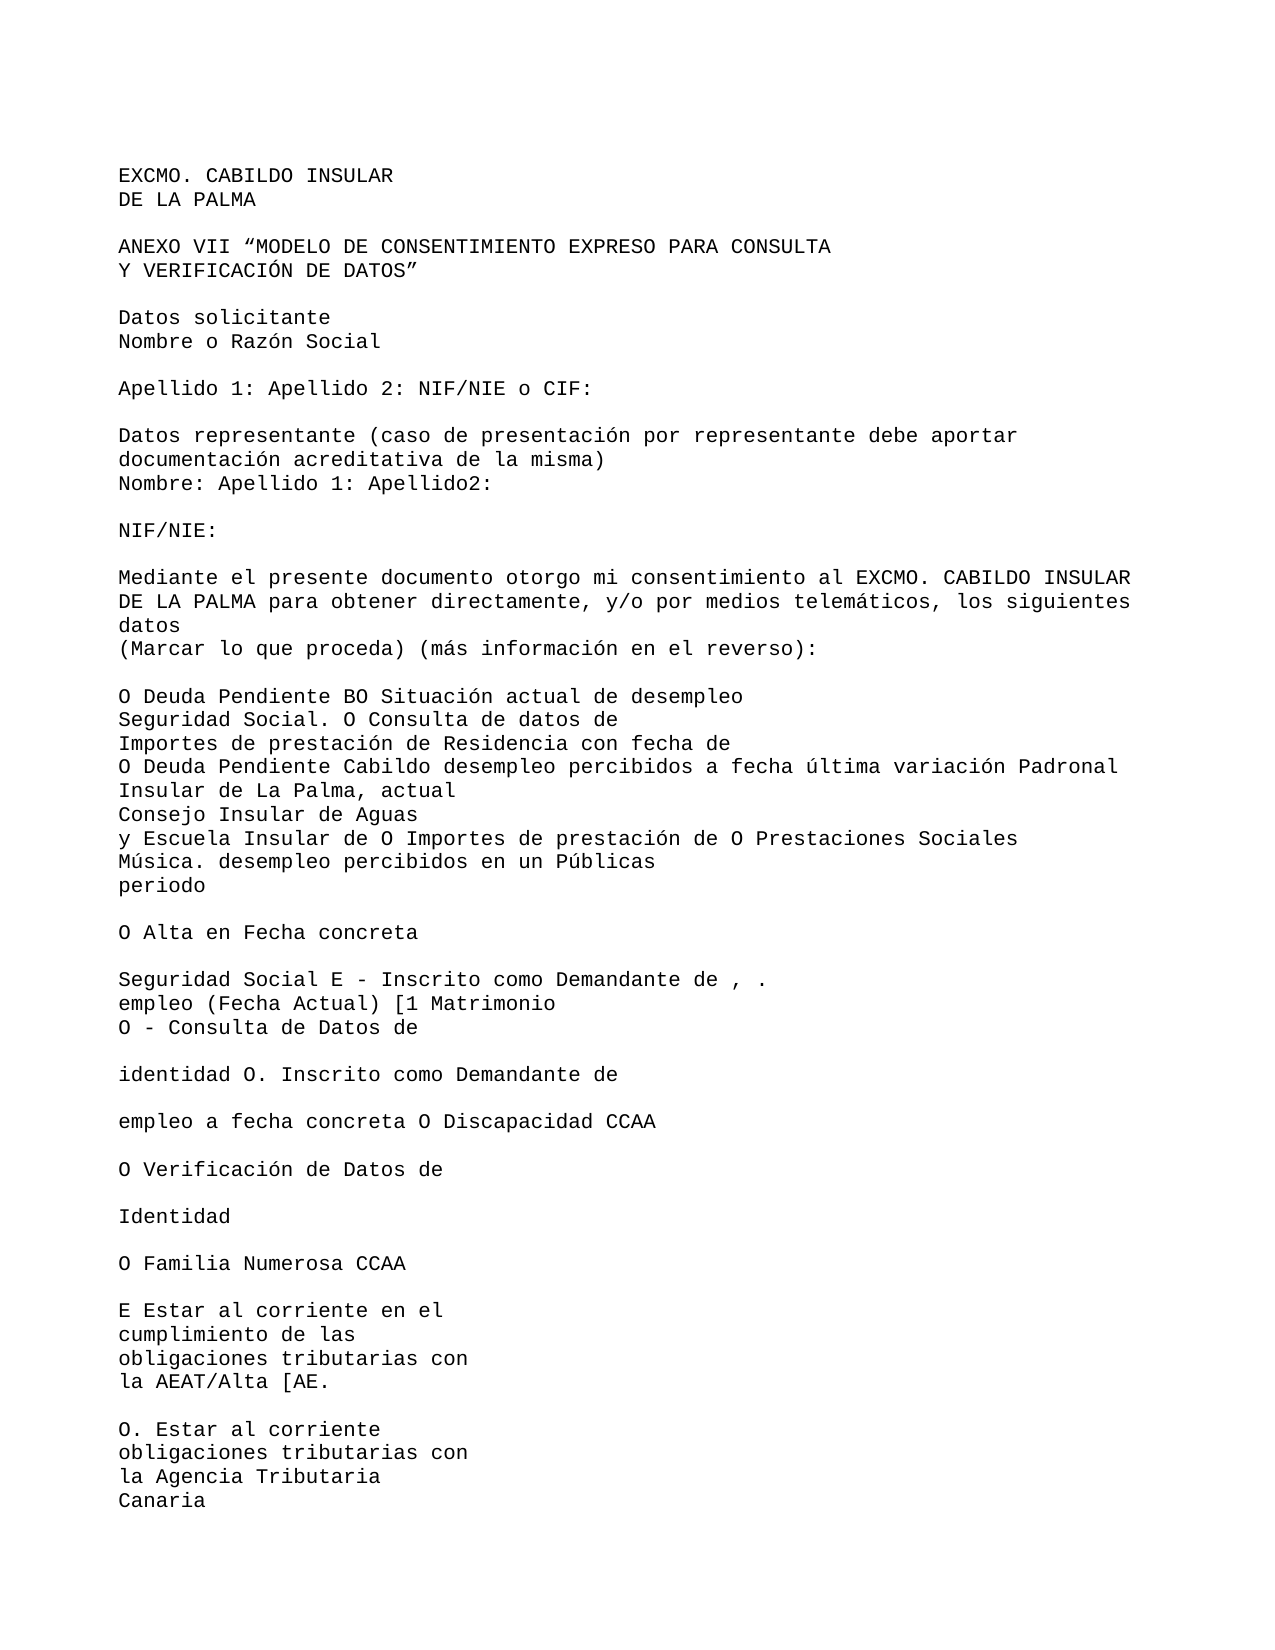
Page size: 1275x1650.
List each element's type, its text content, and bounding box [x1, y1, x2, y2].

text identidad O. Inscrito como Demandante de [118, 1064, 1157, 1088]
text Nombre: Apellido 1: Apellido2: [118, 473, 1157, 496]
text obligaciones tributarias con [118, 1442, 1157, 1466]
text la AEAT/Alta [AE. [118, 1371, 1157, 1395]
text Canaria [118, 1489, 1157, 1513]
text Identidad [118, 1206, 1157, 1229]
text empleo (Fecha Actual) [1 Matrimonio [118, 993, 1157, 1017]
text EXCMO. CABILDO INSULAR [118, 165, 1157, 189]
text DE LA PALMA para obtener directamente, y/o por medios telemáticos, los siguientes datos [118, 591, 1157, 638]
text O Deuda Pendiente Cabildo desempleo percibidos a fecha última variación Padronal [118, 757, 1157, 780]
text Mediante el presente documento otorgo mi consentimiento al EXCMO. CABILDO INSULAR [118, 567, 1157, 591]
text cumplimiento de las [118, 1324, 1157, 1348]
text Y VERIFICACIÓN DE DATOS” [118, 260, 1157, 284]
text obligaciones tributarias con [118, 1348, 1157, 1371]
text la Agencia Tributaria [118, 1466, 1157, 1489]
text O. Estar al corriente [118, 1419, 1157, 1442]
text Consejo Insular de Aguas [118, 804, 1157, 827]
text O Familia Numerosa CCAA [118, 1253, 1157, 1277]
text Apellido 1: Apellido 2: NIF/NIE o CIF: [118, 378, 1157, 402]
text y Escuela Insular de O Importes de prestación de O Prestaciones Sociales [118, 827, 1157, 851]
text Música. desempleo percibidos en un Públicas [118, 851, 1157, 875]
text Seguridad Social E - Inscrito como Demandante de , . [118, 969, 1157, 993]
text Insular de La Palma, actual [118, 780, 1157, 804]
text E Estar al corriente en el [118, 1300, 1157, 1324]
text empleo a fecha concreta O Discapacidad CCAA [118, 1111, 1157, 1135]
text periodo [118, 875, 1157, 898]
text DE LA PALMA [118, 189, 1157, 213]
text Importes de prestación de Residencia con fecha de [118, 733, 1157, 757]
text O Deuda Pendiente BO Situación actual de desempleo [118, 686, 1157, 709]
text Datos solicitante [118, 307, 1157, 331]
text O Verificación de Datos de [118, 1158, 1157, 1182]
text ANEXO VII “MODELO DE CONSENTIMIENTO EXPRESO PARA CONSULTA [118, 236, 1157, 260]
text (Marcar lo que proceda) (más información en el reverso): [118, 638, 1157, 662]
text Nombre o Razón Social [118, 331, 1157, 354]
text Datos representante (caso de presentación por representante debe aportar documentación acreditativa de la misma) [118, 426, 1157, 473]
text O Alta en Fecha concreta [118, 922, 1157, 946]
text Seguridad Social. O Consulta de datos de [118, 709, 1157, 733]
text NIF/NIE: [118, 520, 1157, 544]
text O - Consulta de Datos de [118, 1017, 1157, 1040]
